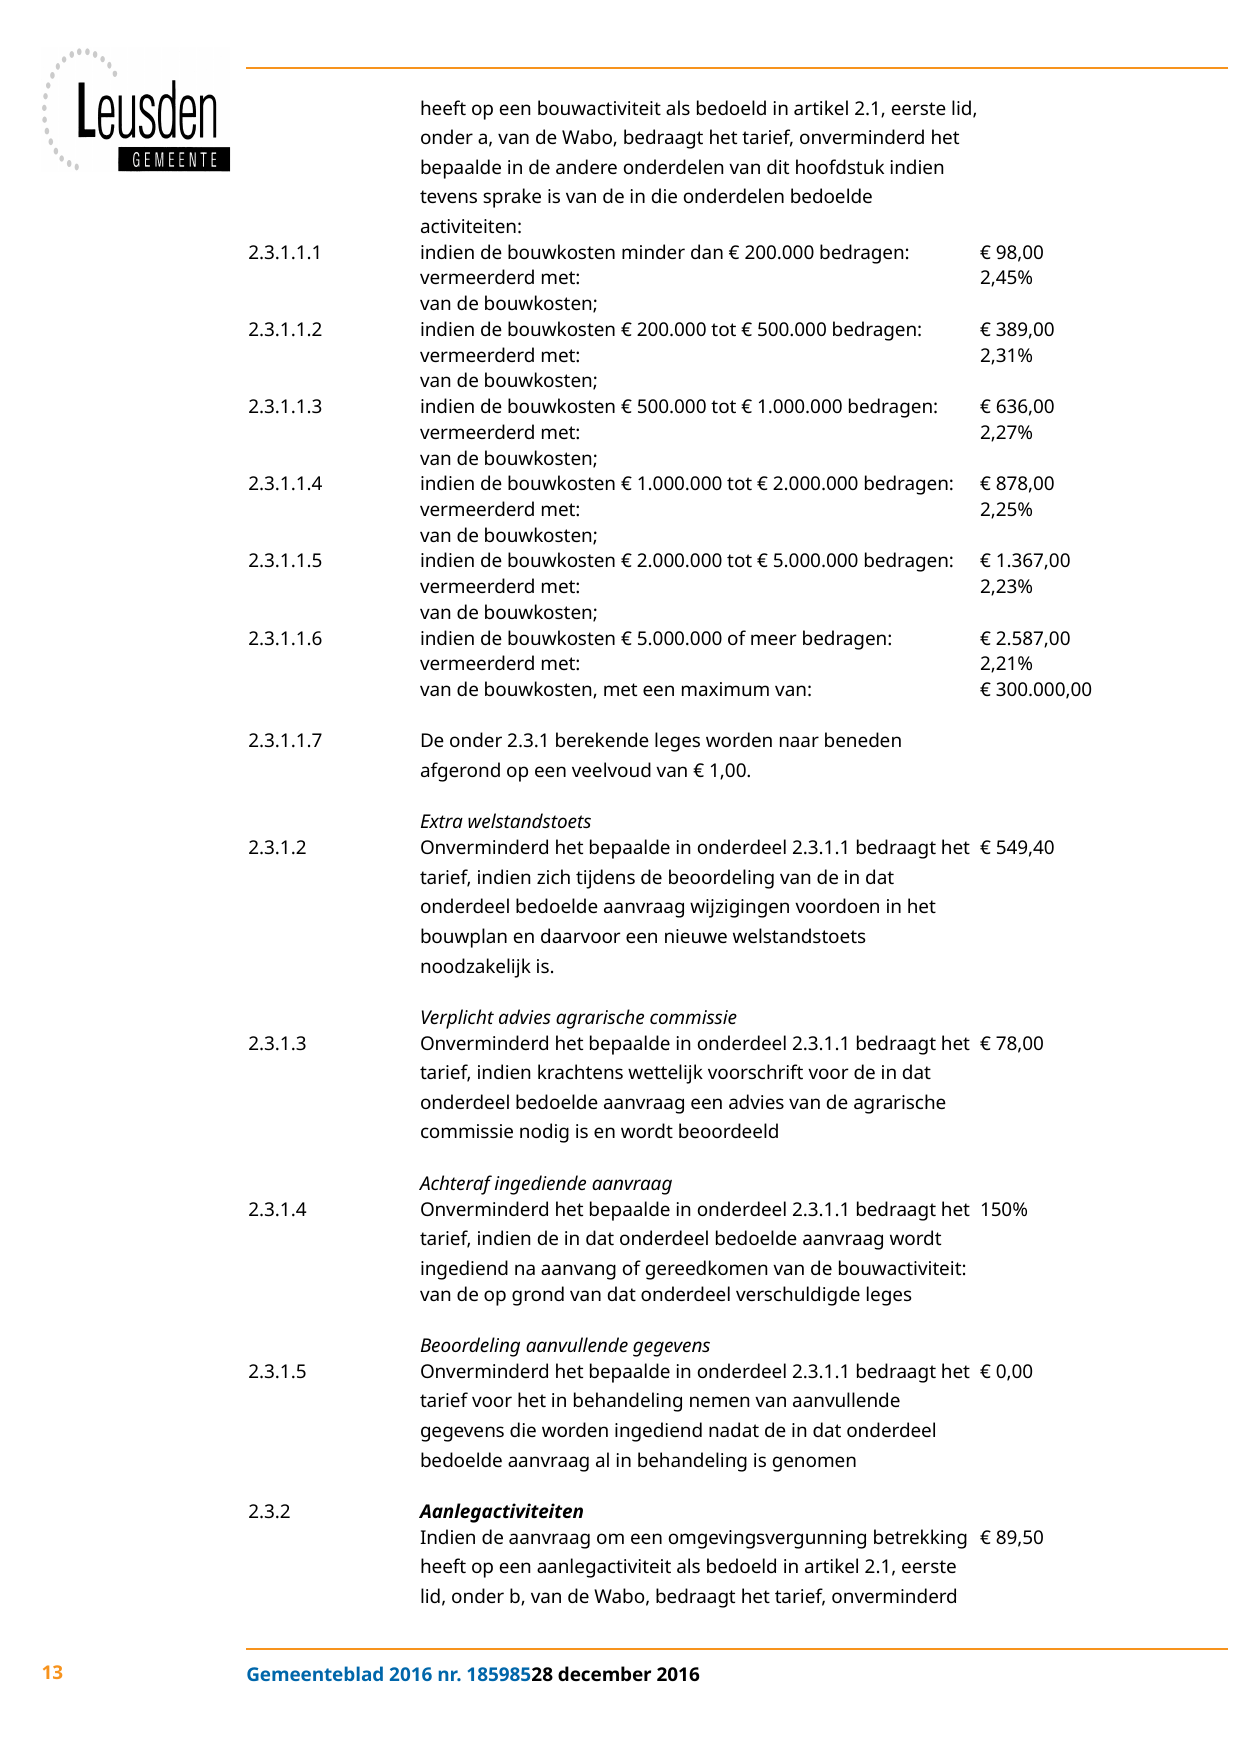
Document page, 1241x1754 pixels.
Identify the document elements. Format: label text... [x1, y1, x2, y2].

table_cell indien de bouwkosten € 200.000 tot € 500.000 bedragen: [420, 316, 980, 342]
table_cell 2.3.1.5 [248, 1358, 420, 1472]
table_cell [420, 1145, 980, 1170]
table_cell indien de bouwkosten € 500.000 tot € 1.000.000 bedragen: [420, 393, 980, 419]
table_cell 2.3.1.3 [248, 1030, 420, 1144]
table_cell [248, 1281, 420, 1307]
table_cell [248, 1145, 420, 1170]
table_cell [248, 599, 420, 625]
table_cell [980, 1281, 1152, 1307]
table_cell [980, 445, 1152, 470]
table_cell [248, 265, 420, 290]
table_cell vermeerderd met: [420, 496, 980, 522]
table_cell De onder 2.3.1 berekende leges worden naar beneden afgerond op een veelvoud van € 1,00. [420, 728, 980, 783]
table_cell [420, 783, 980, 809]
table_cell € 300.000,00 [980, 676, 1152, 702]
table_cell [248, 1307, 420, 1332]
table_cell [248, 290, 420, 316]
table_cell Onverminderd het bepaalde in onderdeel 2.3.1.1 bedraagt het tarief, indien zich tijdens de beoordeling van de in dat onderdeel bedoelde aanvraag wijzigingen voordoen in het bouwplan en daarvoor een nieuwe welstandstoets noodzakelijk is. [420, 835, 980, 978]
table_cell indien de bouwkosten € 5.000.000 of meer bedragen: [420, 625, 980, 651]
table_cell [980, 1170, 1152, 1196]
table_cell [980, 522, 1152, 548]
table_cell [980, 368, 1152, 393]
table_cell 2,45% [980, 265, 1152, 290]
table_cell [980, 702, 1152, 728]
table_cell [420, 702, 980, 728]
table_cell 2.3.1.4 [248, 1196, 420, 1281]
picture [41, 47, 231, 172]
table_cell vermeerderd met: [420, 419, 980, 445]
table_cell € 389,00 [980, 316, 1152, 342]
table_cell [248, 651, 420, 676]
table_cell [980, 1004, 1152, 1030]
table_cell Beoordeling aanvullende gegevens [420, 1332, 980, 1358]
table_cell 2,27% [980, 419, 1152, 445]
table_cell 2.3.1.1.4 [248, 470, 420, 496]
table_cell [980, 979, 1152, 1004]
table_cell [980, 290, 1152, 316]
table_cell van de bouwkosten; [420, 290, 980, 316]
table_cell [248, 1473, 420, 1498]
table_cell [248, 809, 420, 834]
table_cell Onverminderd het bepaalde in onderdeel 2.3.1.1 bedraagt het tarief, indien krachtens wettelijk voorschrift voor de in dat onderdeel bedoelde aanvraag een advies van de agrarische commissie nodig is en wordt beoordeeld [420, 1030, 980, 1144]
table_cell 2.3.1.2 [248, 835, 420, 978]
table_cell indien de bouwkosten € 2.000.000 tot € 5.000.000 bedragen: [420, 548, 980, 573]
table_cell [248, 368, 420, 393]
table_cell [980, 1332, 1152, 1358]
table_cell [248, 676, 420, 702]
table_cell Onverminderd het bepaalde in onderdeel 2.3.1.1 bedraagt het tarief, indien de in dat onderdeel bedoelde aanvraag wordt ingediend na aanvang of gereedkomen van de bouwactiviteit: [420, 1196, 980, 1281]
table_cell € 78,00 [980, 1030, 1152, 1144]
table_cell van de bouwkosten; [420, 368, 980, 393]
table_cell 2.3.1.1.1 [248, 239, 420, 264]
table_cell € 89,50 [980, 1524, 1152, 1609]
table_cell [248, 95, 420, 239]
table_cell [248, 1332, 420, 1358]
table_cell 2.3.1.1.3 [248, 393, 420, 419]
table_cell [248, 573, 420, 599]
table_cell 2.3.1.1.6 [248, 625, 420, 651]
table_cell Onverminderd het bepaalde in onderdeel 2.3.1.1 bedraagt het tarief voor het in behandeling nemen van aanvullende gegevens die worden ingediend nadat de in dat onderdeel bedoelde aanvraag al in behandeling is genomen [420, 1358, 980, 1472]
table_cell van de bouwkosten; [420, 445, 980, 470]
table_cell [248, 1004, 420, 1030]
table_cell € 1.367,00 [980, 548, 1152, 573]
table_cell Indien de aanvraag om een omgevingsvergunning betrekking heeft op een aanlegactiviteit als bedoeld in artikel 2.1, eerste lid, onder b, van de Wabo, bedraagt het tarief, onverminderd [420, 1524, 980, 1609]
table_cell [980, 809, 1152, 834]
table_cell € 878,00 [980, 470, 1152, 496]
table_cell [980, 1498, 1152, 1524]
table_cell € 549,40 [980, 835, 1152, 978]
table_cell [980, 1145, 1152, 1170]
table_cell [248, 342, 420, 367]
table_cell 2.3.2 [248, 1498, 420, 1524]
table_cell [248, 783, 420, 809]
table_cell [420, 979, 980, 1004]
table_cell [980, 728, 1152, 783]
table_cell [420, 1473, 980, 1498]
table_cell [248, 419, 420, 445]
table_cell van de op grond van dat onderdeel verschuldigde leges [420, 1281, 980, 1307]
table_cell € 0,00 [980, 1358, 1152, 1472]
table_cell [980, 599, 1152, 625]
table_cell Achteraf ingediende aanvraag [420, 1170, 980, 1196]
table_cell [248, 496, 420, 522]
table_cell indien de bouwkosten € 1.000.000 tot € 2.000.000 bedragen: [420, 470, 980, 496]
table_cell heeft op een bouwactiviteit als bedoeld in artikel 2.1, eerste lid, onder a, van de Wabo, bedraagt het tarief, onverminderd het bepaalde in de andere onderdelen van dit hoofdstuk indien tevens sprake is van de in die onderdelen bedoelde activiteiten: [420, 95, 980, 239]
table_cell [248, 1524, 420, 1609]
table_cell vermeerderd met: [420, 265, 980, 290]
table_cell [248, 979, 420, 1004]
table_cell € 98,00 [980, 239, 1152, 264]
table_cell 2,31% [980, 342, 1152, 367]
table_cell 2.3.1.1.5 [248, 548, 420, 573]
table_cell van de bouwkosten; [420, 522, 980, 548]
table_cell van de bouwkosten, met een maximum van: [420, 676, 980, 702]
table_cell [980, 95, 1152, 239]
table_cell 2.3.1.1.7 [248, 728, 420, 783]
table_cell van de bouwkosten; [420, 599, 980, 625]
table_cell vermeerderd met: [420, 651, 980, 676]
table_cell [980, 1307, 1152, 1332]
table_cell [980, 1473, 1152, 1498]
table_cell indien de bouwkosten minder dan € 200.000 bedragen: [420, 239, 980, 264]
table_cell [420, 1307, 980, 1332]
table_cell 2,21% [980, 651, 1152, 676]
table_cell 2,23% [980, 573, 1152, 599]
table_cell € 636,00 [980, 393, 1152, 419]
table_cell 150% [980, 1196, 1152, 1281]
table_cell 2,25% [980, 496, 1152, 522]
table_cell vermeerderd met: [420, 573, 980, 599]
table_cell Verplicht advies agrarische commissie [420, 1004, 980, 1030]
table_cell vermeerderd met: [420, 342, 980, 367]
table_cell € 2.587,00 [980, 625, 1152, 651]
table_cell 2.3.1.1.2 [248, 316, 420, 342]
table_cell [248, 1170, 420, 1196]
table_cell [248, 522, 420, 548]
table_cell Aanlegactiviteiten [420, 1498, 980, 1524]
table_cell [248, 445, 420, 470]
table_cell [980, 783, 1152, 809]
table_cell Extra welstandstoets [420, 809, 980, 834]
table_cell [248, 702, 420, 728]
